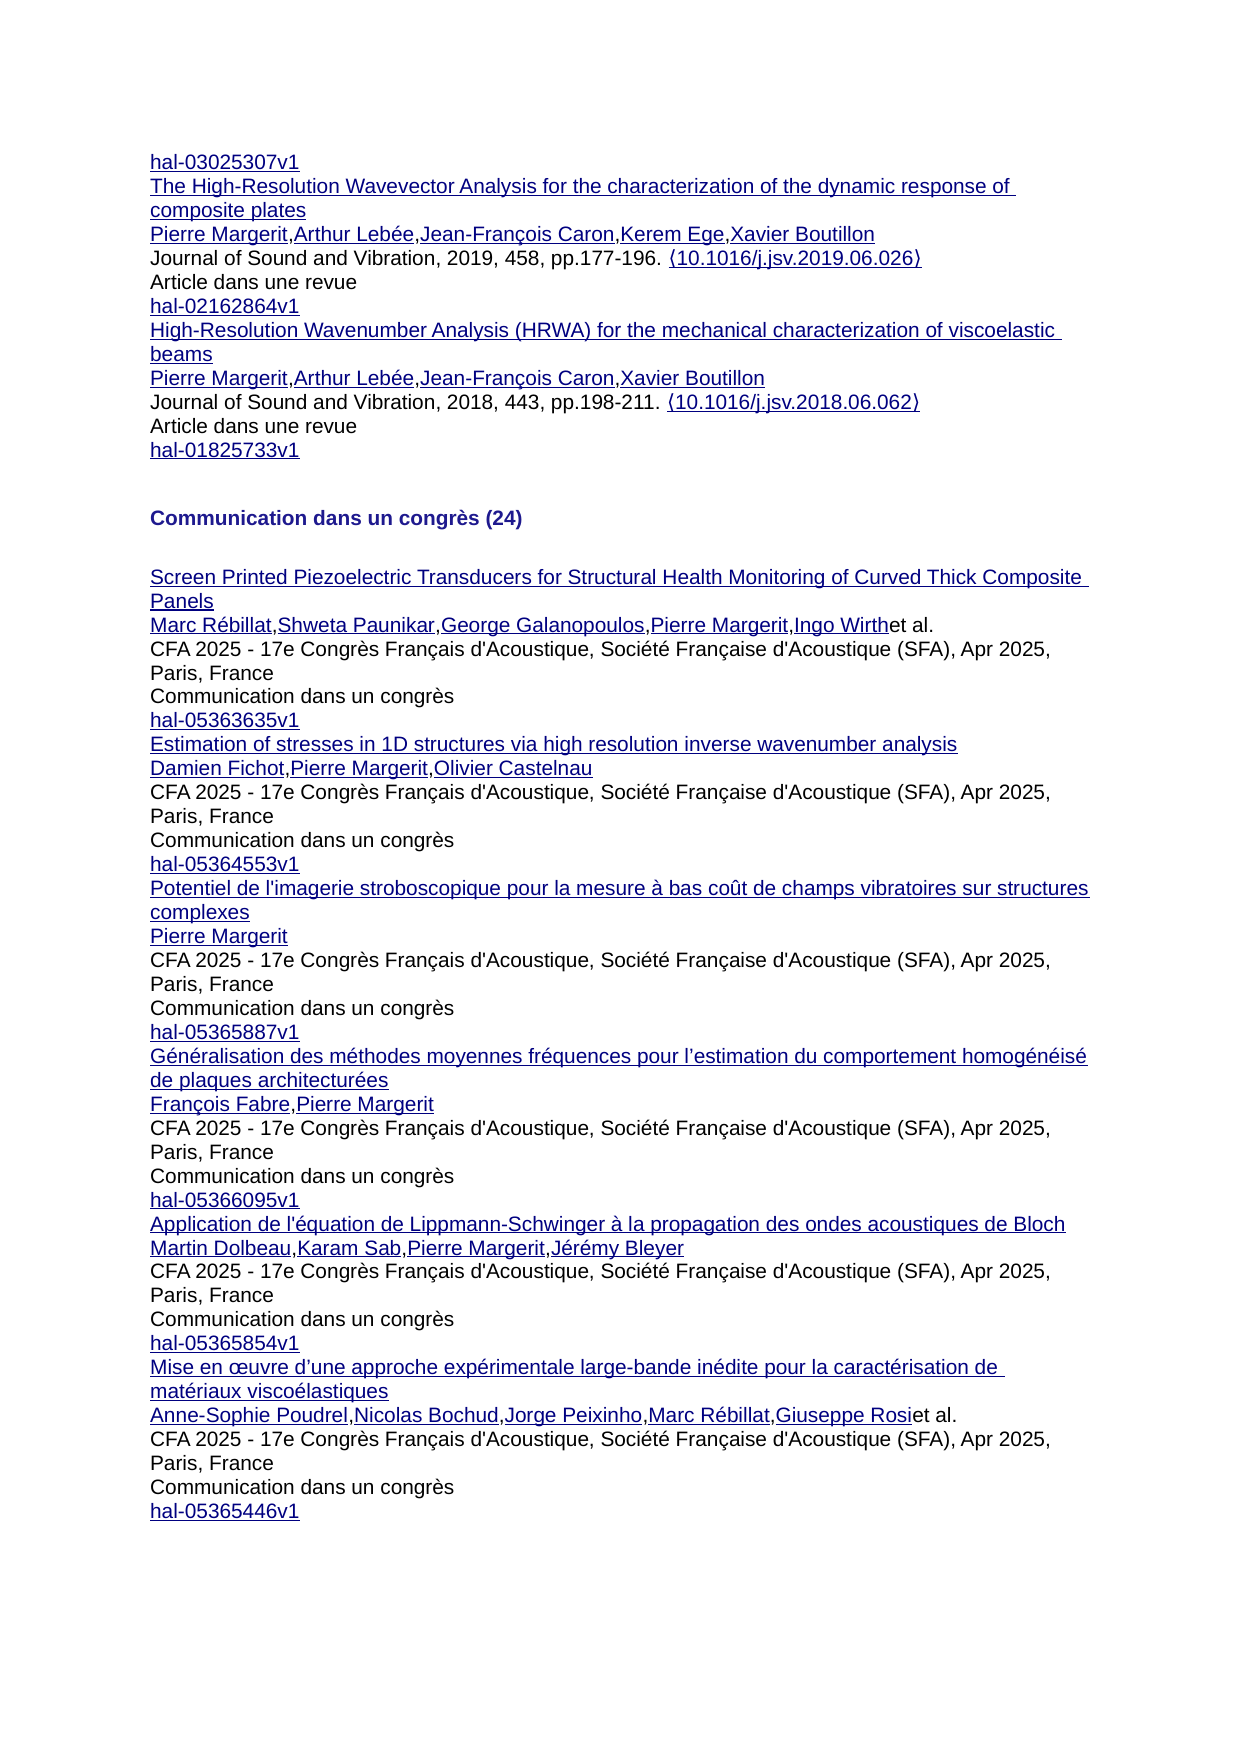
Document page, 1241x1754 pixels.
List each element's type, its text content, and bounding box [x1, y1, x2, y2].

table_cell Estimation of stresses in 1D structures via high resolution inverse wavenumber analysis Damien Fichot,Pierre Margerit,Olivier Castelnau CFA 2025 - 17e Congrès Français d'Acoustique, Société Française d'Acoustique (SFA), Apr 2025, Paris, France Communication dans un congrès hal-05364553v1 [150, 732, 1090, 876]
table_cell hal-03025307v1 [150, 150, 1090, 174]
table_cell The High-Resolution Wavevector Analysis for the characterization of the dynamic response of composite plates Pierre Margerit,Arthur Lebée,Jean-François Caron,Kerem Ege,Xavier Boutillon Journal of Sound and Vibration, 2019, 458, pp.177-196. ⟨10.1016/j.jsv.2019.06.026⟩ Article dans une revue hal-02162864v1 [150, 174, 1090, 318]
table_header Screen Printed Piezoelectric Transducers for Structural Health Monitoring of Curved Thick Composite Panels Marc Rébillat,Shweta Paunikar,George Galanopoulos,Pierre Margerit,Ingo Wirthet al. CFA 2025 - 17e Congrès Français d'Acoustique, Société Française d'Acoustique (SFA), Apr 2025, Paris, France Communication dans un congrès hal-05363635v1 [150, 565, 1090, 732]
table_cell Application de l'équation de Lippmann-Schwinger à la propagation des ondes acoustiques de Bloch Martin Dolbeau,Karam Sab,Pierre Margerit,Jérémy Bleyer CFA 2025 - 17e Congrès Français d'Acoustique, Société Française d'Acoustique (SFA), Apr 2025, Paris, France Communication dans un congrès hal-05365854v1 [150, 1211, 1090, 1355]
table_cell Mise en œuvre d’une approche expérimentale large-bande inédite pour la caractérisation de matériaux viscoélastiques Anne-Sophie Poudrel,Nicolas Bochud,Jorge Peixinho,Marc Rébillat,Giuseppe Rosiet al. CFA 2025 - 17e Congrès Français d'Acoustique, Société Française d'Acoustique (SFA), Apr 2025, Paris, France Communication dans un congrès hal-05365446v1 [150, 1355, 1090, 1523]
table_cell Potentiel de l'imagerie stroboscopique pour la mesure à bas coût de champs vibratoires sur structures [150, 876, 1090, 897]
subtitle Communication dans un congrès (24) [150, 506, 1090, 530]
table_cell complexes Pierre Margerit CFA 2025 - 17e Congrès Français d'Acoustique, Société Française d'Acoustique (SFA), Apr 2025, Paris, France Communication dans un congrès hal-05365887v1 [150, 898, 1090, 1044]
table_cell Généralisation des méthodes moyennes fréquences pour l’estimation du comportement homogénéisé de plaques architecturées François Fabre,Pierre Margerit CFA 2025 - 17e Congrès Français d'Acoustique, Société Française d'Acoustique (SFA), Apr 2025, Paris, France Communication dans un congrès hal-05366095v1 [150, 1044, 1090, 1211]
table_cell High-Resolution Wavenumber Analysis (HRWA) for the mechanical characterization of viscoelastic beams Pierre Margerit,Arthur Lebée,Jean-François Caron,Xavier Boutillon Journal of Sound and Vibration, 2018, 443, pp.198-211. ⟨10.1016/j.jsv.2018.06.062⟩ Article dans une revue hal-01825733v1 [150, 318, 1090, 461]
